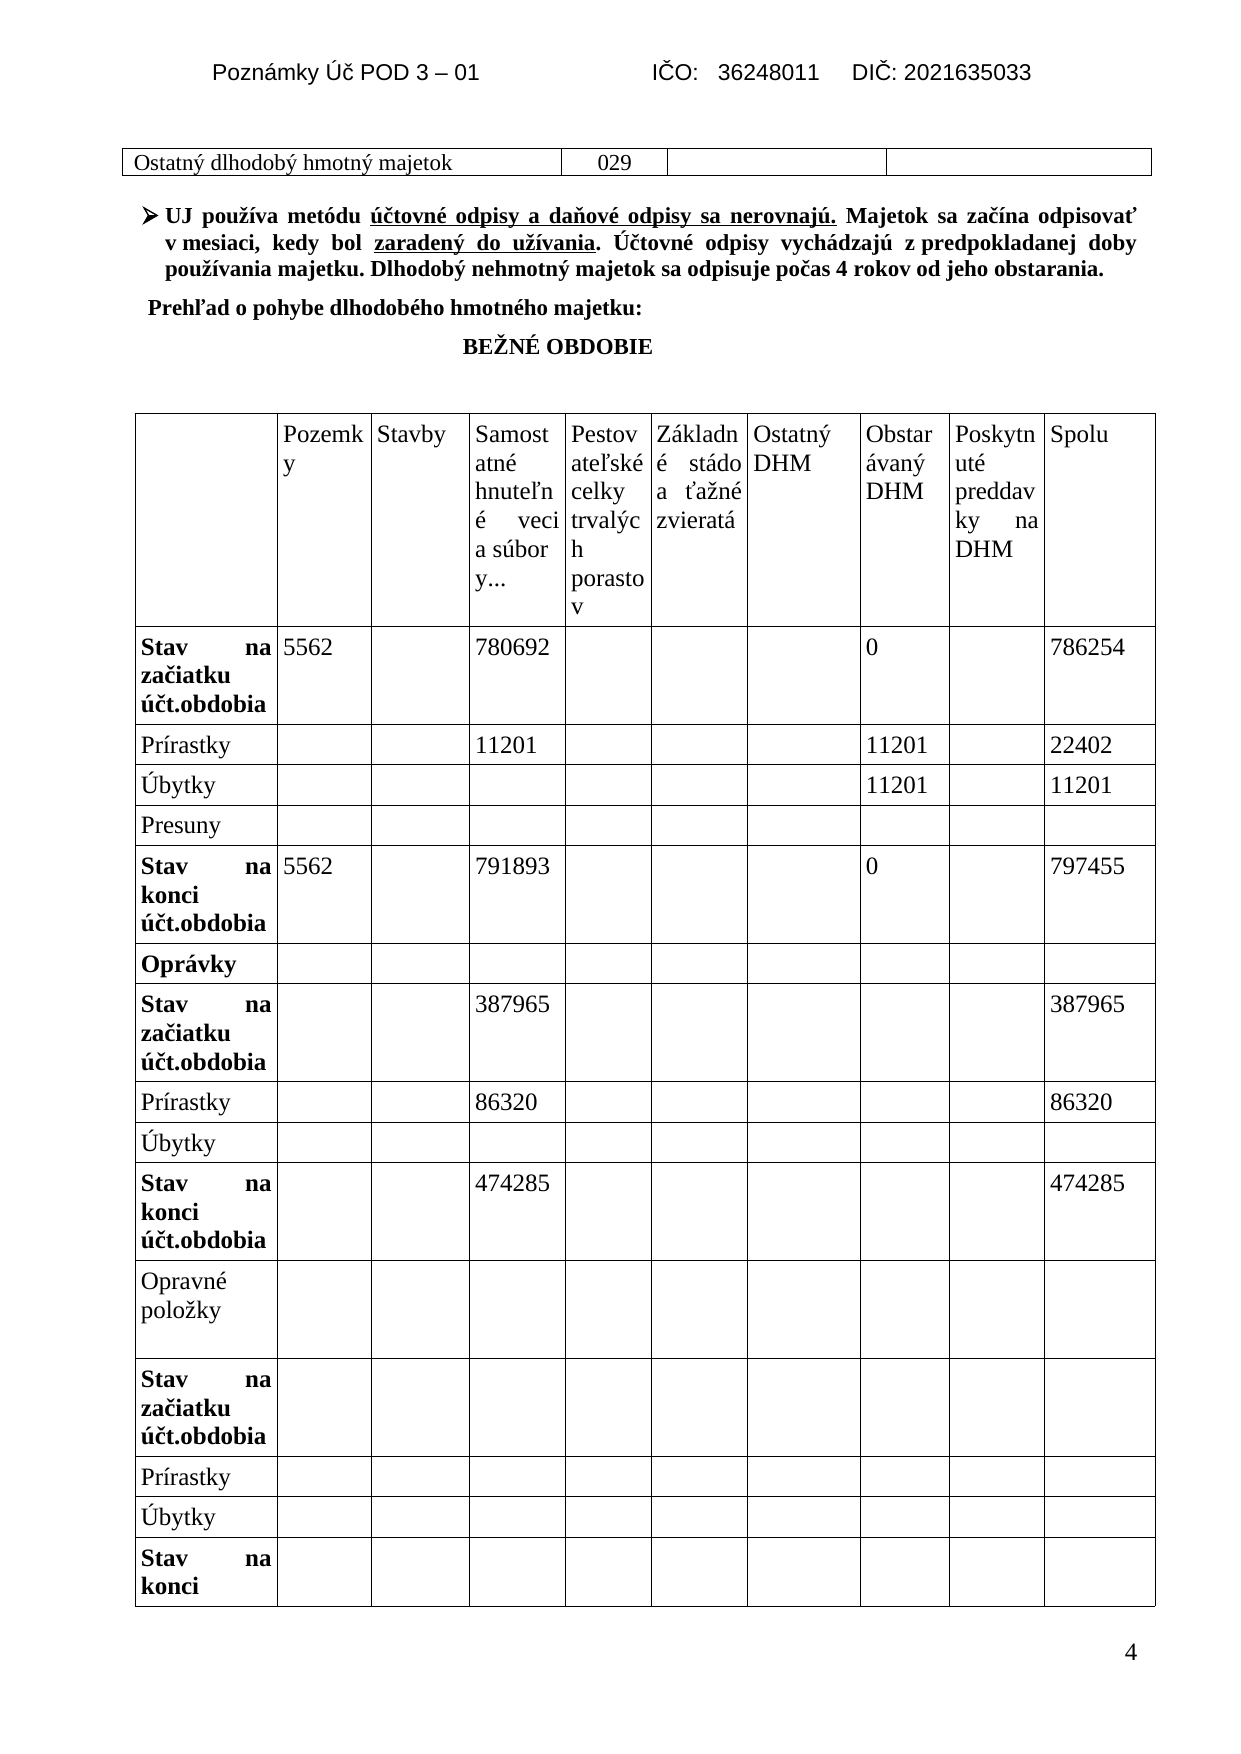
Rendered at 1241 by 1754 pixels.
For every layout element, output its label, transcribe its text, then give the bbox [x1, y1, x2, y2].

table_cell [566, 765, 651, 804]
table_cell [748, 627, 860, 724]
table_cell 5562 [278, 846, 371, 943]
table_cell 11201 [470, 725, 565, 764]
table_cell 86320 [1045, 1082, 1155, 1122]
table_cell 780692 [470, 627, 565, 724]
table_cell [278, 1359, 371, 1456]
table_cell [861, 1163, 949, 1260]
table_cell 029 [562, 149, 667, 175]
table_cell [950, 1123, 1044, 1162]
table_cell [566, 1163, 651, 1260]
table_cell [372, 846, 469, 943]
table_cell [652, 1359, 747, 1456]
table_cell [861, 806, 949, 845]
table_cell Presuny [136, 806, 277, 845]
table_cell [748, 1163, 860, 1260]
table_cell Úbytky [136, 765, 277, 804]
table_cell [372, 984, 469, 1081]
table_cell 791893 [470, 846, 565, 943]
table_cell 11201 [1045, 765, 1155, 804]
table_cell 0 [861, 846, 949, 943]
table_cell Stav na konci účt.obdobia [136, 846, 277, 943]
table_cell Úbytky [136, 1497, 277, 1537]
table_cell [748, 1082, 860, 1122]
table_cell Prírastky [136, 725, 277, 764]
table_cell [748, 1497, 860, 1537]
table_cell 387965 [1045, 984, 1155, 1081]
table_cell [470, 1359, 565, 1456]
table_cell [668, 149, 886, 175]
table_cell [652, 806, 747, 845]
table_cell 387965 [470, 984, 565, 1081]
table_cell [950, 1457, 1044, 1496]
table_cell Oprávky [136, 944, 277, 983]
table_cell Ostatný dlhodobý hmotný majetok [123, 149, 561, 175]
table_cell [470, 1457, 565, 1496]
table_cell [372, 627, 469, 724]
table_cell [1045, 1497, 1155, 1537]
table_cell [950, 1082, 1044, 1122]
table_cell [950, 1497, 1044, 1537]
table_cell [748, 846, 860, 943]
table_cell [1045, 1123, 1155, 1162]
table_cell [748, 806, 860, 845]
table_cell Prírastky [136, 1457, 277, 1496]
table_cell [278, 944, 371, 983]
table_cell [861, 1538, 949, 1606]
table_cell [566, 984, 651, 1081]
table_header Ostatný DHM [748, 414, 860, 626]
table_cell [470, 1497, 565, 1537]
table_cell Stav na začiatku účt.obdobia [136, 627, 277, 724]
table_header Základné stádo a ťažné zvieratá [652, 414, 747, 626]
table_cell [1045, 1261, 1155, 1358]
table_cell [652, 765, 747, 804]
table_cell [652, 846, 747, 943]
table_cell [652, 725, 747, 764]
table_cell [652, 1261, 747, 1358]
table_cell [950, 846, 1044, 943]
table_cell [566, 1457, 651, 1496]
table_cell [372, 1163, 469, 1260]
table_cell [372, 806, 469, 845]
table_cell Úbytky [136, 1123, 277, 1162]
table_header Stavby [372, 414, 469, 626]
table_cell [950, 1359, 1044, 1456]
table_cell [950, 765, 1044, 804]
table_cell [748, 984, 860, 1081]
table_cell [566, 944, 651, 983]
table_cell [652, 1497, 747, 1537]
table_cell Prírastky [136, 1082, 277, 1122]
table_header [136, 414, 277, 626]
table_cell [950, 944, 1044, 983]
table_cell Stav na konci [136, 1538, 277, 1606]
table_cell [748, 1538, 860, 1606]
table_cell [861, 1082, 949, 1122]
table_cell [566, 1123, 651, 1162]
table_cell [652, 1538, 747, 1606]
table_cell [470, 944, 565, 983]
table_cell [278, 1538, 371, 1606]
table_cell [566, 725, 651, 764]
table_cell Opravné položky [136, 1261, 277, 1358]
text BEŽNÉ OBDOBIE [148, 333, 1137, 359]
table_cell [748, 944, 860, 983]
table_cell [748, 1457, 860, 1496]
table_cell [1045, 806, 1155, 845]
table_cell [372, 1261, 469, 1358]
table_cell [748, 765, 860, 804]
table_cell [861, 1261, 949, 1358]
table_cell [278, 1123, 371, 1162]
table_cell Stav na začiatku účt.obdobia [136, 984, 277, 1081]
table_cell [278, 765, 371, 804]
table_cell 86320 [470, 1082, 565, 1122]
table_cell 0 [861, 627, 949, 724]
table_cell [950, 1538, 1044, 1606]
table_cell [566, 806, 651, 845]
table_cell [861, 984, 949, 1081]
table_cell [861, 1457, 949, 1496]
table_cell [1045, 1457, 1155, 1496]
table_cell [470, 806, 565, 845]
table_cell [861, 1359, 949, 1456]
table_cell [950, 725, 1044, 764]
table_cell 474285 [470, 1163, 565, 1260]
table_cell [652, 1163, 747, 1260]
table_cell [861, 1497, 949, 1537]
table_cell Stav na konci účt.obdobia [136, 1163, 277, 1260]
table_cell [278, 984, 371, 1081]
table_cell [748, 725, 860, 764]
table_cell [1045, 944, 1155, 983]
table_cell [566, 1538, 651, 1606]
table_cell [652, 984, 747, 1081]
table_cell [748, 1261, 860, 1358]
table_cell [470, 765, 565, 804]
table_cell [950, 806, 1044, 845]
text Prehľad o pohybe dlhodobého hmotného majetku: [148, 294, 1137, 320]
table_cell [748, 1359, 860, 1456]
table_cell [566, 1497, 651, 1537]
table_cell [566, 1261, 651, 1358]
table_cell [652, 944, 747, 983]
table_header Pestovateľské celky trvalých porastov [566, 414, 651, 626]
table_cell [470, 1538, 565, 1606]
table_cell 22402 [1045, 725, 1155, 764]
table_cell [278, 1497, 371, 1537]
table_cell [566, 1082, 651, 1122]
table_cell [652, 1123, 747, 1162]
table_cell [652, 1082, 747, 1122]
table_cell 474285 [1045, 1163, 1155, 1260]
table_cell [950, 627, 1044, 724]
table_cell [278, 1163, 371, 1260]
table_cell [566, 846, 651, 943]
table_cell [566, 627, 651, 724]
table_cell 11201 [861, 765, 949, 804]
table_cell [372, 1497, 469, 1537]
table_cell [861, 944, 949, 983]
table_cell [372, 1538, 469, 1606]
table_header Obstarávaný DHM [861, 414, 949, 626]
table_cell [1045, 1538, 1155, 1606]
table_cell [950, 984, 1044, 1081]
table_cell [887, 149, 1151, 175]
table_cell [1045, 1359, 1155, 1456]
table_cell 11201 [861, 725, 949, 764]
table_cell [372, 1123, 469, 1162]
table_cell [748, 1123, 860, 1162]
table_cell [372, 725, 469, 764]
table_cell [372, 1082, 469, 1122]
table_cell [470, 1261, 565, 1358]
table_cell [278, 806, 371, 845]
table_cell [950, 1163, 1044, 1260]
table_cell Stav na začiatku účt.obdobia [136, 1359, 277, 1456]
table_cell [278, 1082, 371, 1122]
table_cell [861, 1123, 949, 1162]
table_cell [372, 1457, 469, 1496]
table_cell [372, 1359, 469, 1456]
table_cell [950, 1261, 1044, 1358]
table_cell 5562 [278, 627, 371, 724]
table_cell [278, 1261, 371, 1358]
table_header Poskytnuté preddavky na DHM [950, 414, 1044, 626]
table_cell [278, 725, 371, 764]
table_header Pozemky [278, 414, 371, 626]
table_cell [652, 1457, 747, 1496]
list UJ používa metódu účtovné odpisy a daňové odpisy sa nerovnajú. Majetok sa začína odpisovať v mesiaci, kedy bol zaradený do užívania. Účtovné odpisy vychádzajú z predpokladanej doby používania majetku. Dlhodobý nehmotný majetok sa odpisuje počas 4 rokov od jeho obstarania. [141, 202, 1137, 281]
table_cell [652, 627, 747, 724]
table_cell 797455 [1045, 846, 1155, 943]
table_cell [372, 944, 469, 983]
table_cell [372, 765, 469, 804]
table_cell [566, 1359, 651, 1456]
table_cell 786254 [1045, 627, 1155, 724]
table_cell [470, 1123, 565, 1162]
table_header Samostatné hnuteľné veci a súbory... [470, 414, 565, 626]
table_cell [278, 1457, 371, 1496]
table_header Spolu [1045, 414, 1155, 626]
